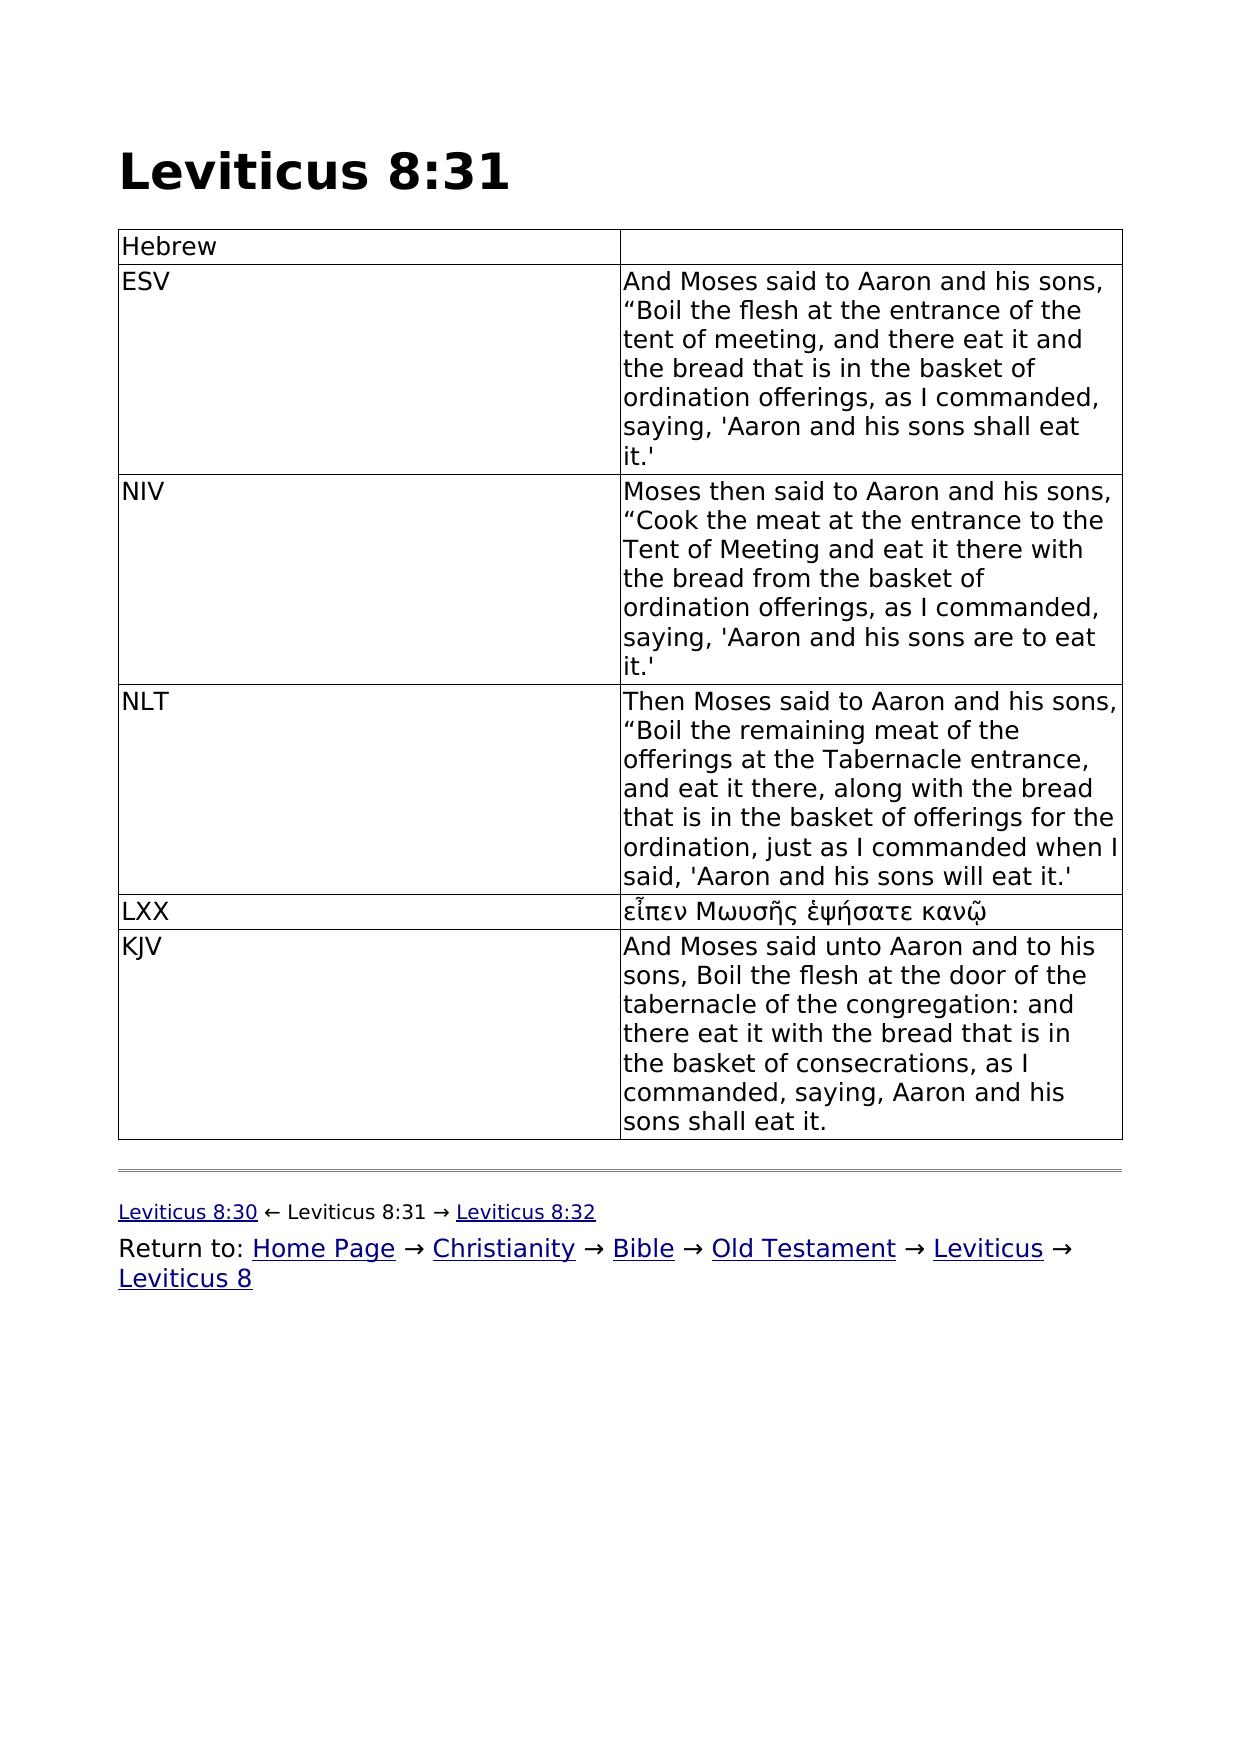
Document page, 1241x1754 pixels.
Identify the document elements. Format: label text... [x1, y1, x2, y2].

table_cell ESV [119, 265, 620, 474]
subtitle Leviticus 8:31 [118, 143, 1122, 201]
table_cell And Moses said to Aaron and his sons, “Boil the flesh at the entrance of the tent of meeting, and there eat it and the bread that is in the basket of ordination offerings, as I commanded, saying, 'Aaron and his sons shall eat it.' [621, 265, 1122, 474]
table_cell LXX [119, 895, 620, 929]
table_cell And Moses said unto Aaron and to his sons, Boil the flesh at the door of the tabernacle of the congregation: and there eat it with the bread that is in the basket of consecrations, as I commanded, saying, Aaron and his sons shall eat it. [621, 930, 1122, 1139]
table_header Hebrew [119, 230, 620, 264]
table_cell Then Moses said to Aaron and his sons, “Boil the remaining meat of the offerings at the Tabernacle entrance, and eat it there, along with the bread that is in the basket of offerings for the ordination, just as I commanded when I said, 'Aaron and his sons will eat it.' [621, 685, 1122, 894]
text Leviticus 8:30 ← Leviticus 8:31 → Leviticus 8:32 [118, 1201, 1122, 1234]
table_cell KJV [119, 930, 620, 1139]
table_header [621, 230, 1122, 264]
table_cell NLT [119, 685, 620, 894]
table_cell NIV [119, 475, 620, 684]
table_cell Moses then said to Aaron and his sons, “Cook the meat at the entrance to the Tent of Meeting and eat it there with the bread from the basket of ordination offerings, as I commanded, saying, 'Aaron and his sons are to eat it.' [621, 475, 1122, 684]
text Return to: Home Page → Christianity → Bible → Old Testament → Leviticus → Leviticus 8 [118, 1234, 1122, 1293]
table_cell εἶπεν Μωυσῆς ἑψήσατε κανῷ [621, 895, 1122, 929]
